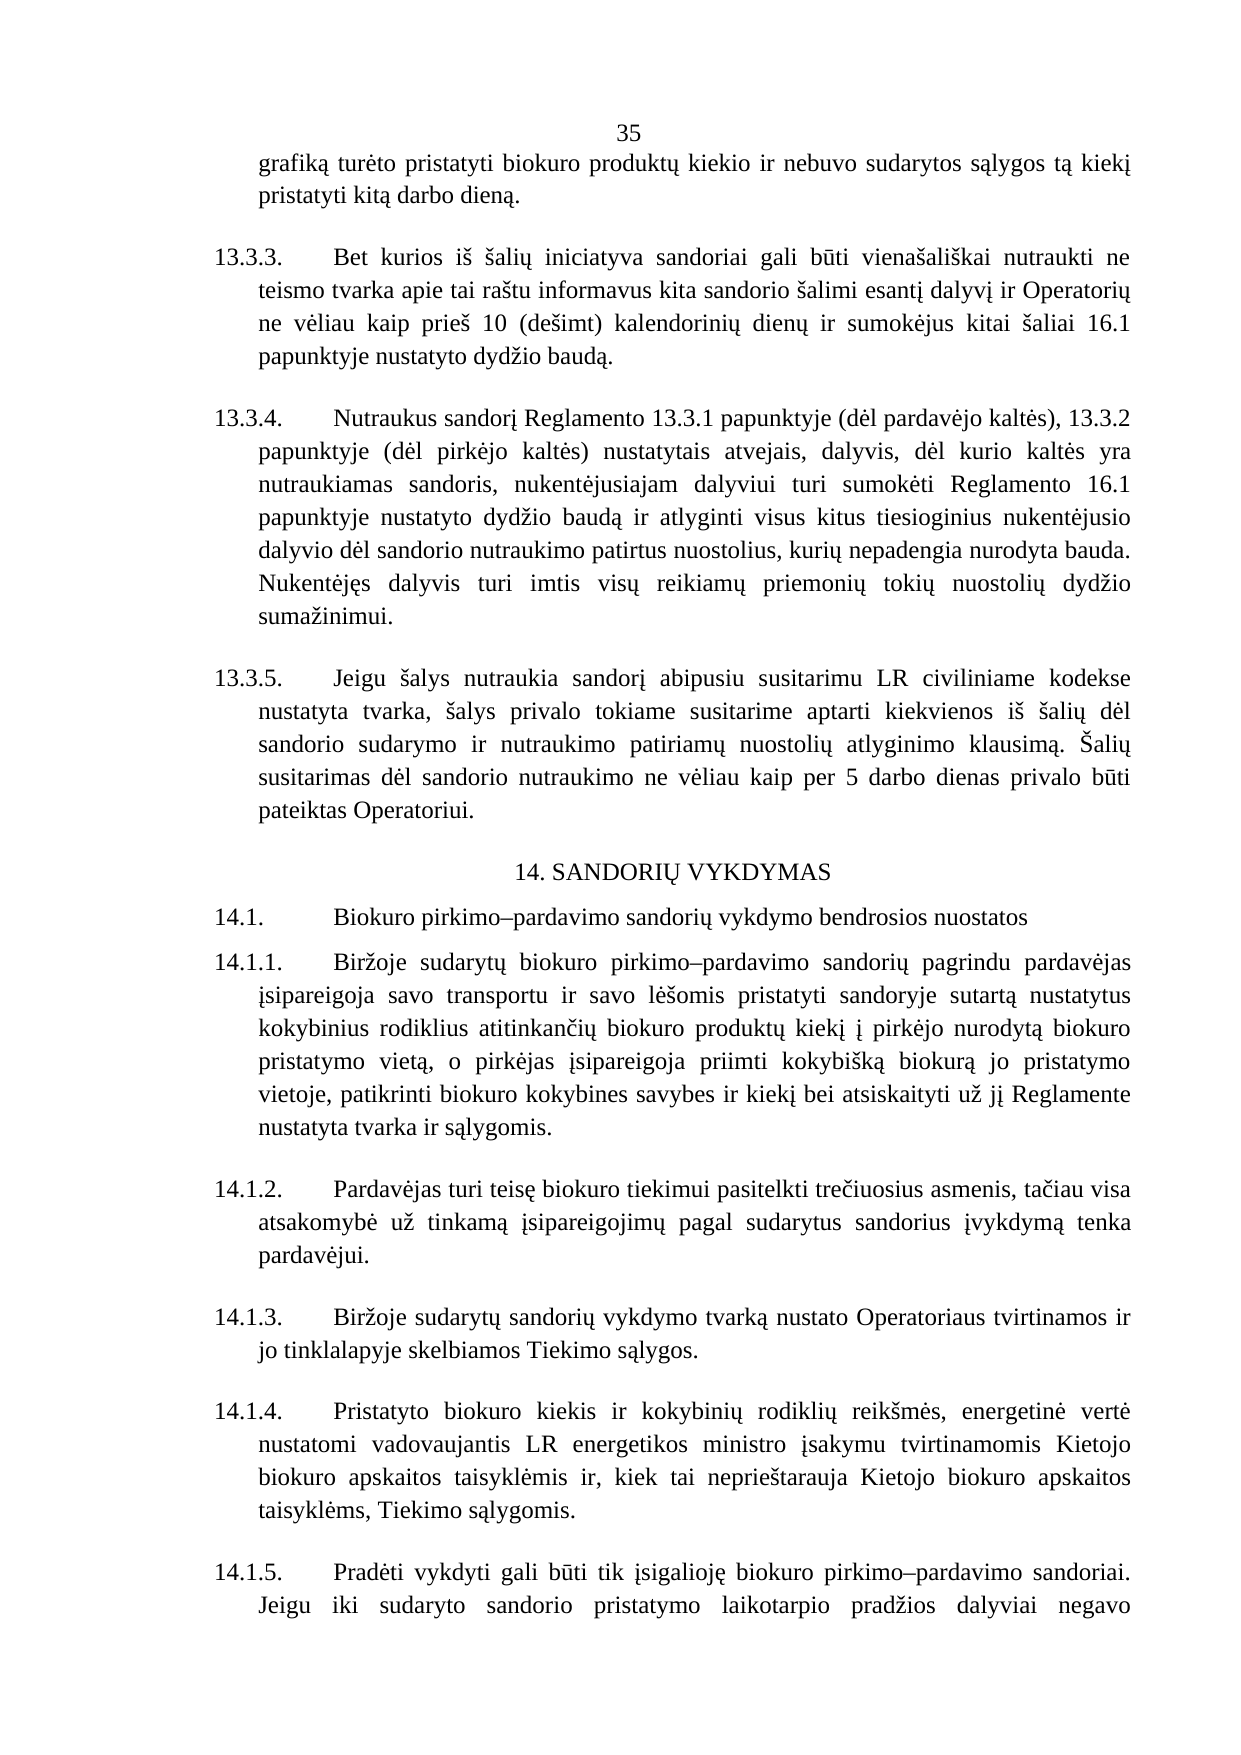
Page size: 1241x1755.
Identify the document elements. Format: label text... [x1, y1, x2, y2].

text 14.1.5. Pradėti vykdyti gali būti tik įsigalioję biokuro pirkimo–pardavimo sandoriai. Jeigu iki sudaryto sandorio pristatymo laikotarpio pradžios dalyviai negavo [214, 1557, 1132, 1619]
text 13.3.5. Jeigu šalys nutraukia sandorį abipusiu susitarimu LR civiliniame kodekse nustatyta tvarka, šalys privalo tokiame susitarime aptarti kiekvienos iš šalių dėl sandorio sudarymo ir nutraukimo patiriamų nuostolių atlyginimo klausimą. Šalių susitarimas dėl sandorio nutraukimo ne vėliau kaip per 5 darbo dienas privalo būti pateiktas Operatoriui. [214, 663, 1132, 824]
text 14.1. Biokuro pirkimo–pardavimo sandorių vykdymo bendrosios nuostatos [214, 902, 1132, 931]
text 14.1.2. Pardavėjas turi teisę biokuro tiekimui pasitelkti trečiuosius asmenis, tačiau visa atsakomybė už tinkamą įsipareigojimų pagal sudarytus sandorius įvykdymą tenka pardavėjui. [214, 1174, 1132, 1269]
text 14.1.1. Biržoje sudarytų biokuro pirkimo–pardavimo sandorių pagrindu pardavėjas įsipareigoja savo transportu ir savo lėšomis pristatyti sandoryje sutartą nustatytus kokybinius rodiklius atitinkančių biokuro produktų kiekį į pirkėjo nurodytą biokuro pristatymo vietą, o pirkėjas įsipareigoja priimti kokybišką biokurą jo pristatymo vietoje, patikrinti biokuro kokybines savybes ir kiekį bei atsiskaityti už jį Reglamente nustatyta tvarka ir sąlygomis. [214, 947, 1132, 1141]
text 14. SANDORIŲ VYKDYMAS [214, 857, 1132, 886]
text grafiką turėto pristatyti biokuro produktų kiekio ir nebuvo sudarytos sąlygos tą kiekį pristatyti kitą darbo dieną. [214, 148, 1132, 209]
text 13.3.4. Nutraukus sandorį Reglamento 13.3.1 papunktyje (dėl pardavėjo kaltės), 13.3.2 papunktyje (dėl pirkėjo kaltės) nustatytais atvejais, dalyvis, dėl kurio kaltės yra nutraukiamas sandoris, nukentėjusiajam dalyviui turi sumokėti Reglamento 16.1 papunktyje nustatyto dydžio baudą ir atlyginti visus kitus tiesioginius nukentėjusio dalyvio dėl sandorio nutraukimo patirtus nuostolius, kurių nepadengia nurodyta bauda. Nukentėjęs dalyvis turi imtis visų reikiamų priemonių tokių nuostolių dydžio sumažinimui. [214, 403, 1132, 630]
text 14.1.4. Pristatyto biokuro kiekis ir kokybinių rodiklių reikšmės, energetinė vertė nustatomi vadovaujantis LR energetikos ministro įsakymu tvirtinamomis Kietojo biokuro apskaitos taisyklėmis ir, kiek tai neprieštarauja Kietojo biokuro apskaitos taisyklėms, Tiekimo sąlygomis. [214, 1396, 1132, 1524]
text 14.1.3. Biržoje sudarytų sandorių vykdymo tvarką nustato Operatoriaus tvirtinamos ir jo tinklalapyje skelbiamos Tiekimo sąlygos. [214, 1302, 1132, 1363]
text 13.3.3. Bet kurios iš šalių iniciatyva sandoriai gali būti vienašališkai nutraukti ne teismo tvarka apie tai raštu informavus kita sandorio šalimi esantį dalyvį ir Operatorių ne vėliau kaip prieš 10 (dešimt) kalendorinių dienų ir sumokėjus kitai šaliai 16.1 papunktyje nustatyto dydžio baudą. [214, 242, 1132, 370]
